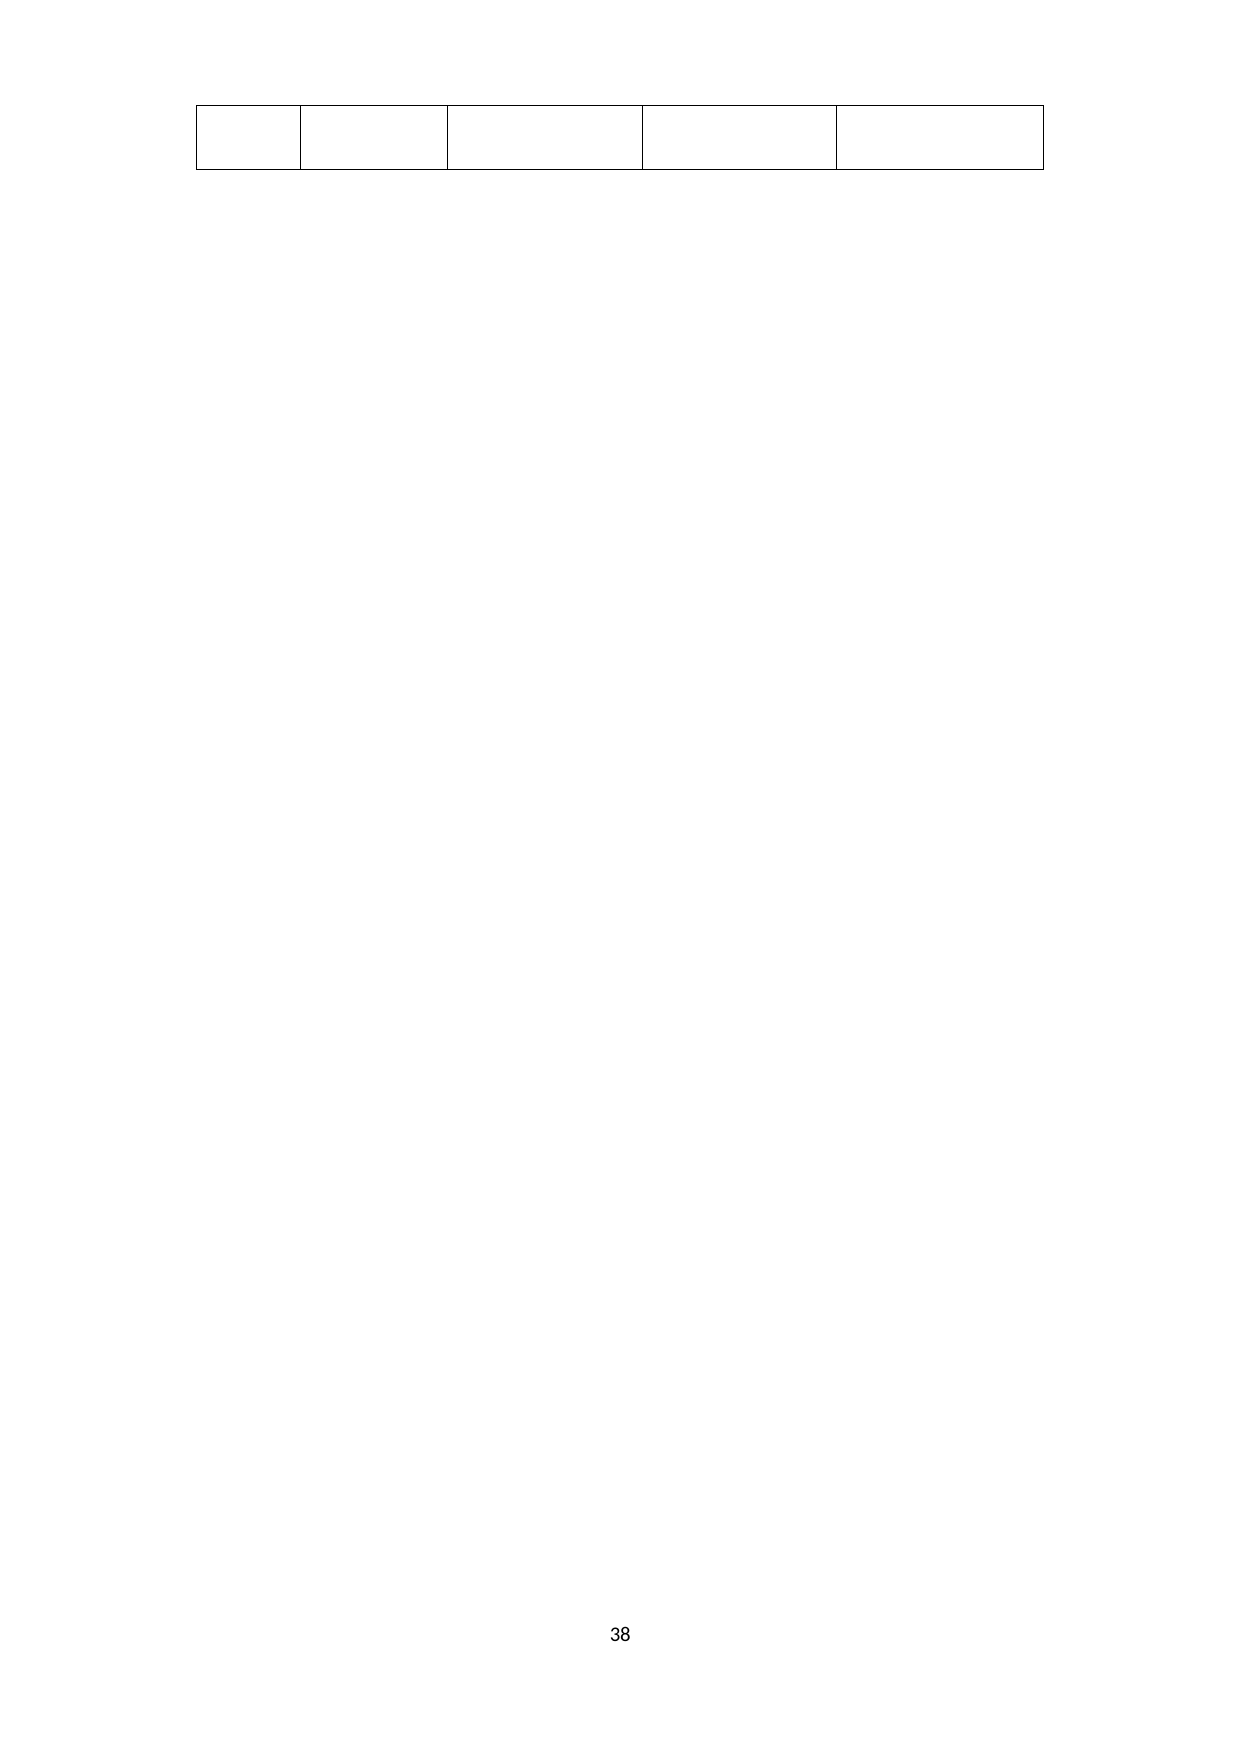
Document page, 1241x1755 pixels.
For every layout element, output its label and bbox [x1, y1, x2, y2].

table_cell [837, 106, 1043, 168]
table_cell [448, 106, 642, 168]
table_cell [301, 106, 447, 168]
table_cell [197, 106, 300, 168]
table_cell [643, 106, 836, 168]
